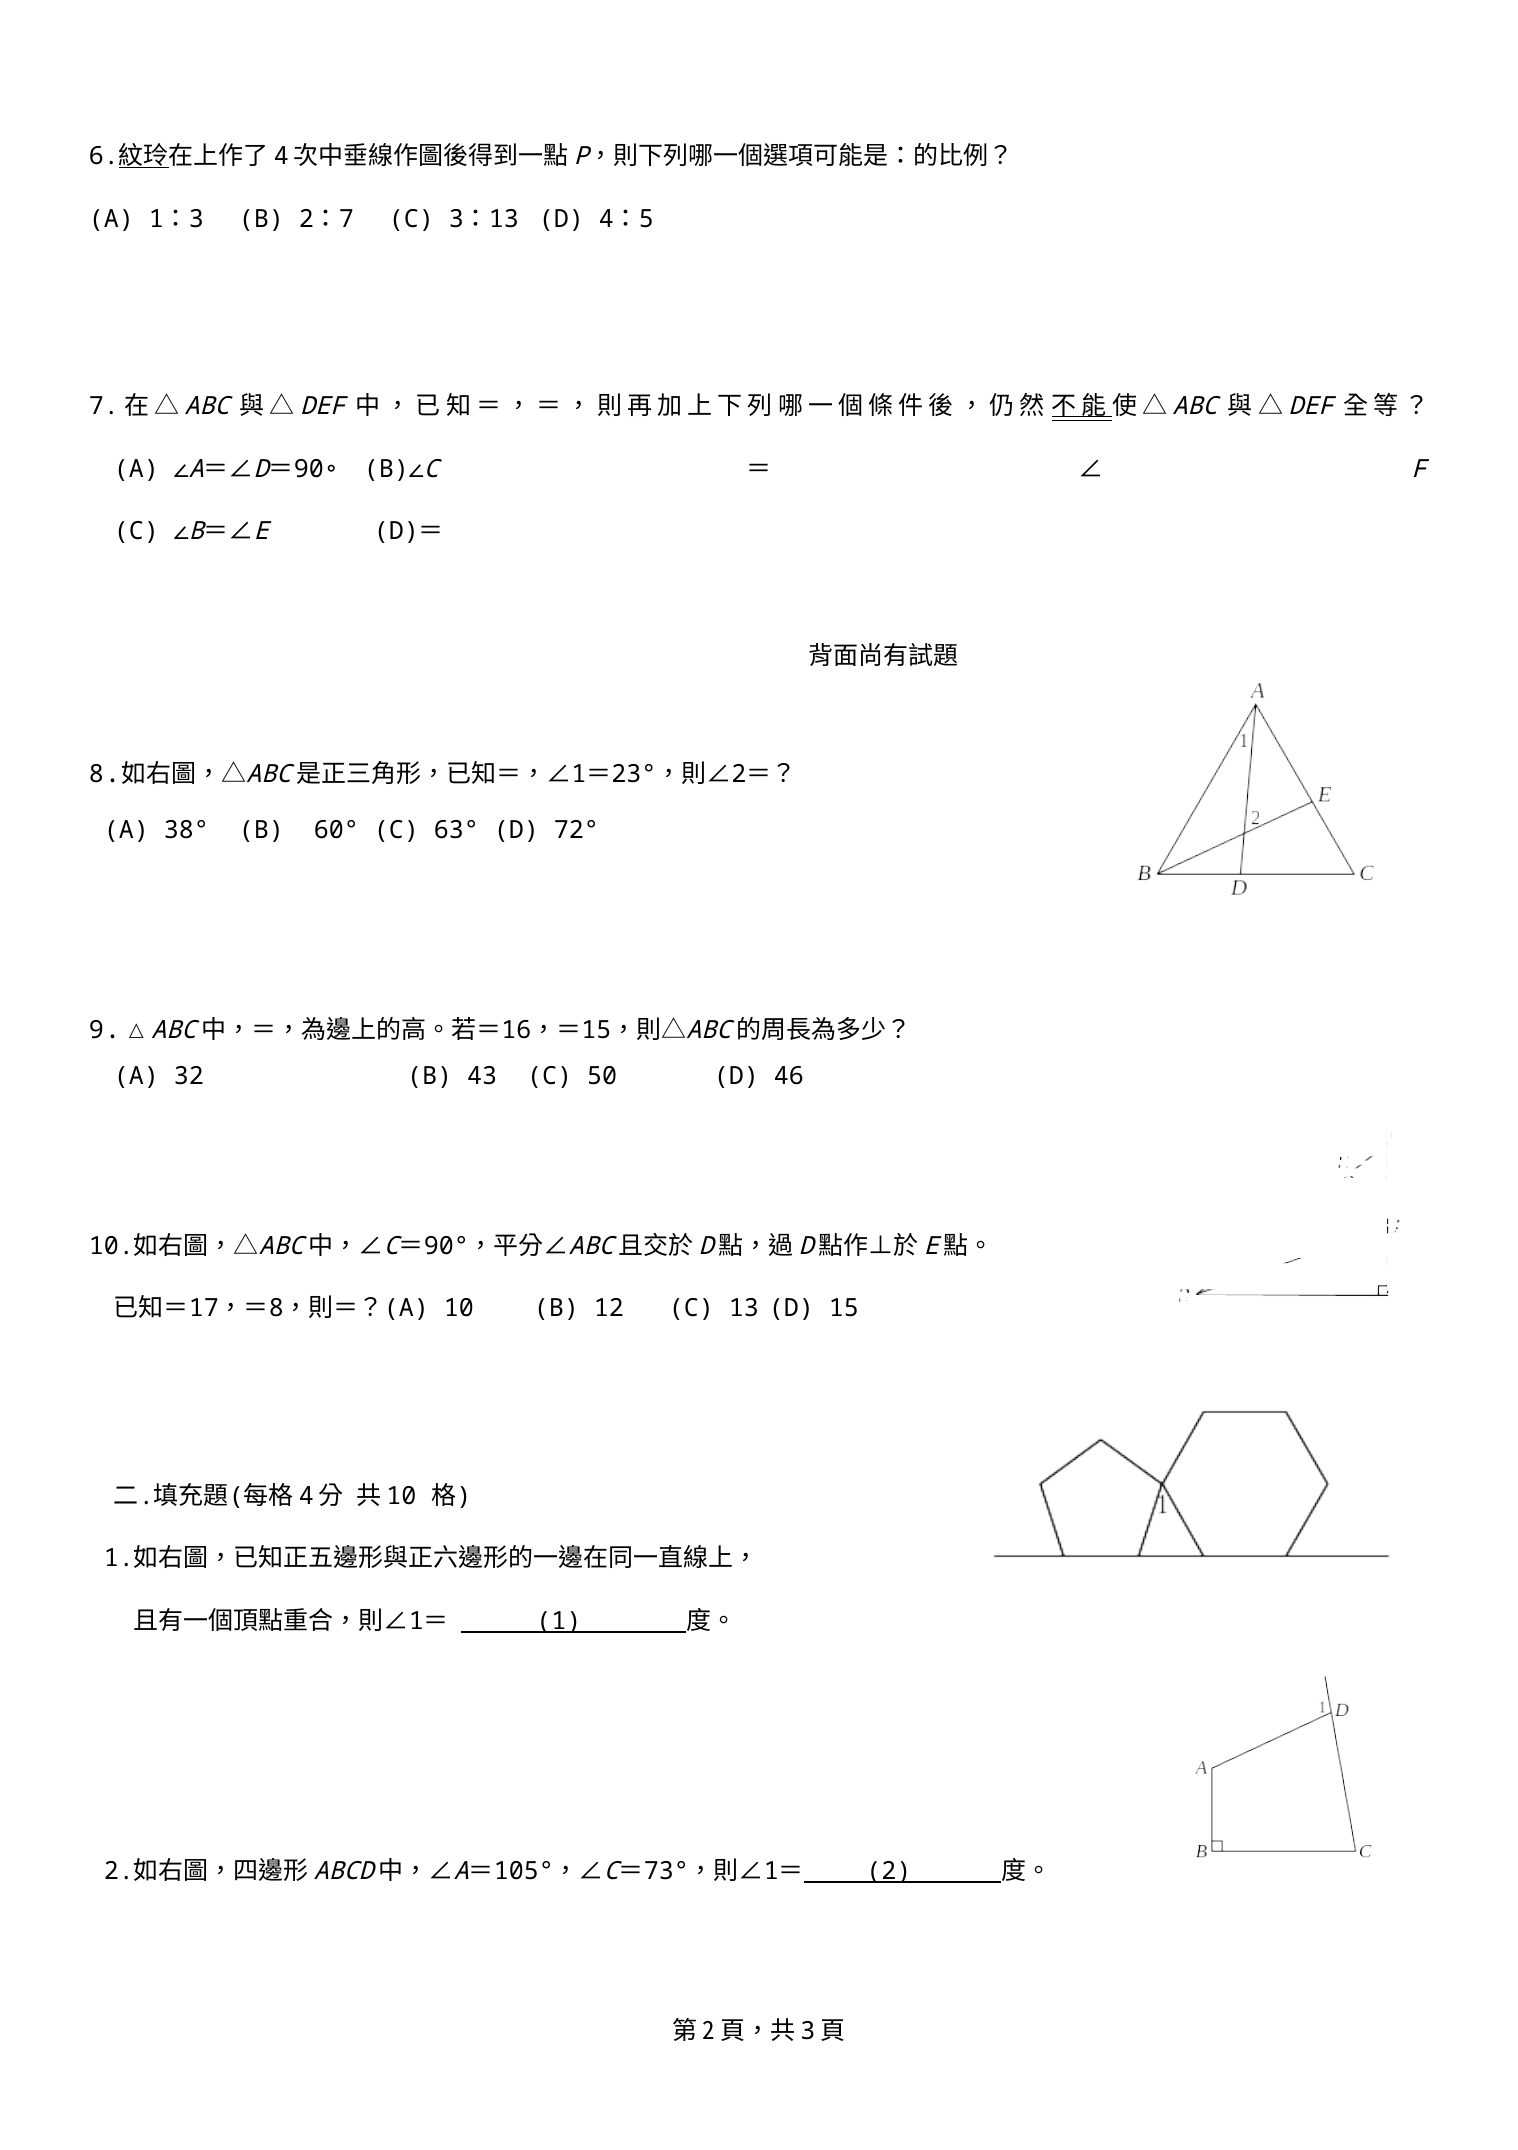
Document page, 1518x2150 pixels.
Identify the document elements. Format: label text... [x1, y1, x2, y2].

text 8.如右圖，△ABC是正三角形，已知＝，∠1＝23°，則∠2＝？ [89, 737, 1234, 791]
text [1250, 737, 1304, 791]
text 9.△ABC中，＝，為邊上的高。若＝16，＝15，則△ABC的周長為多少？ [89, 1008, 1429, 1047]
text 10.如右圖，△ABC中，∠C＝90°，平分∠ABC且交於D點，過D點作⊥於E點。 [89, 1202, 1386, 1264]
text (A) 32 (B) 43 (C) 50 (D) 46 [114, 1057, 1429, 1091]
text 7.在△ABC與△DEF中，已知＝，＝，則再加上下列哪一個條件後，仍然不能使△ABC與△DEF全等？ (A) ∠A＝∠D＝90∘ (B)∠C＝∠F (C) ∠B＝∠E (D)＝ [89, 362, 1429, 549]
text [1208, 737, 1251, 791]
text 2.如右圖，四邊形ABCD中，∠A＝105°，∠C＝73°，則∠1＝ (2) 度。 [89, 1827, 1429, 1889]
text 且有一個頂點重合，則∠1＝ (1) 度。 [89, 1577, 1429, 1639]
text [1124, 1452, 1177, 1480]
text [1313, 1452, 1429, 1514]
text 二.填充題(每格4分 共10 格) [114, 1452, 1078, 1514]
text (A) 38° (B) 60° (C) 63° (D) 72° [89, 791, 1429, 899]
text [1166, 1452, 1324, 1514]
text [1277, 737, 1429, 791]
text 6.紋玲在上作了4次中垂線作圖後得到一點P，則下列哪一個選項可能是：的比例？ (A) 1：3 (B) 2：7 (C) 3：13 (D) 4：5 [89, 112, 1429, 237]
text [1043, 1452, 1159, 1514]
text 背面尚有試題 [89, 612, 1429, 674]
text [1387, 1202, 1429, 1264]
text 已知＝17，＝8，則＝？(A) 10 (B) 12 (C) 13 (D) 15 [114, 1264, 1429, 1327]
text 1.如右圖，已知正五邊形與正六邊形的一邊在同一直線上， [89, 1514, 1429, 1577]
